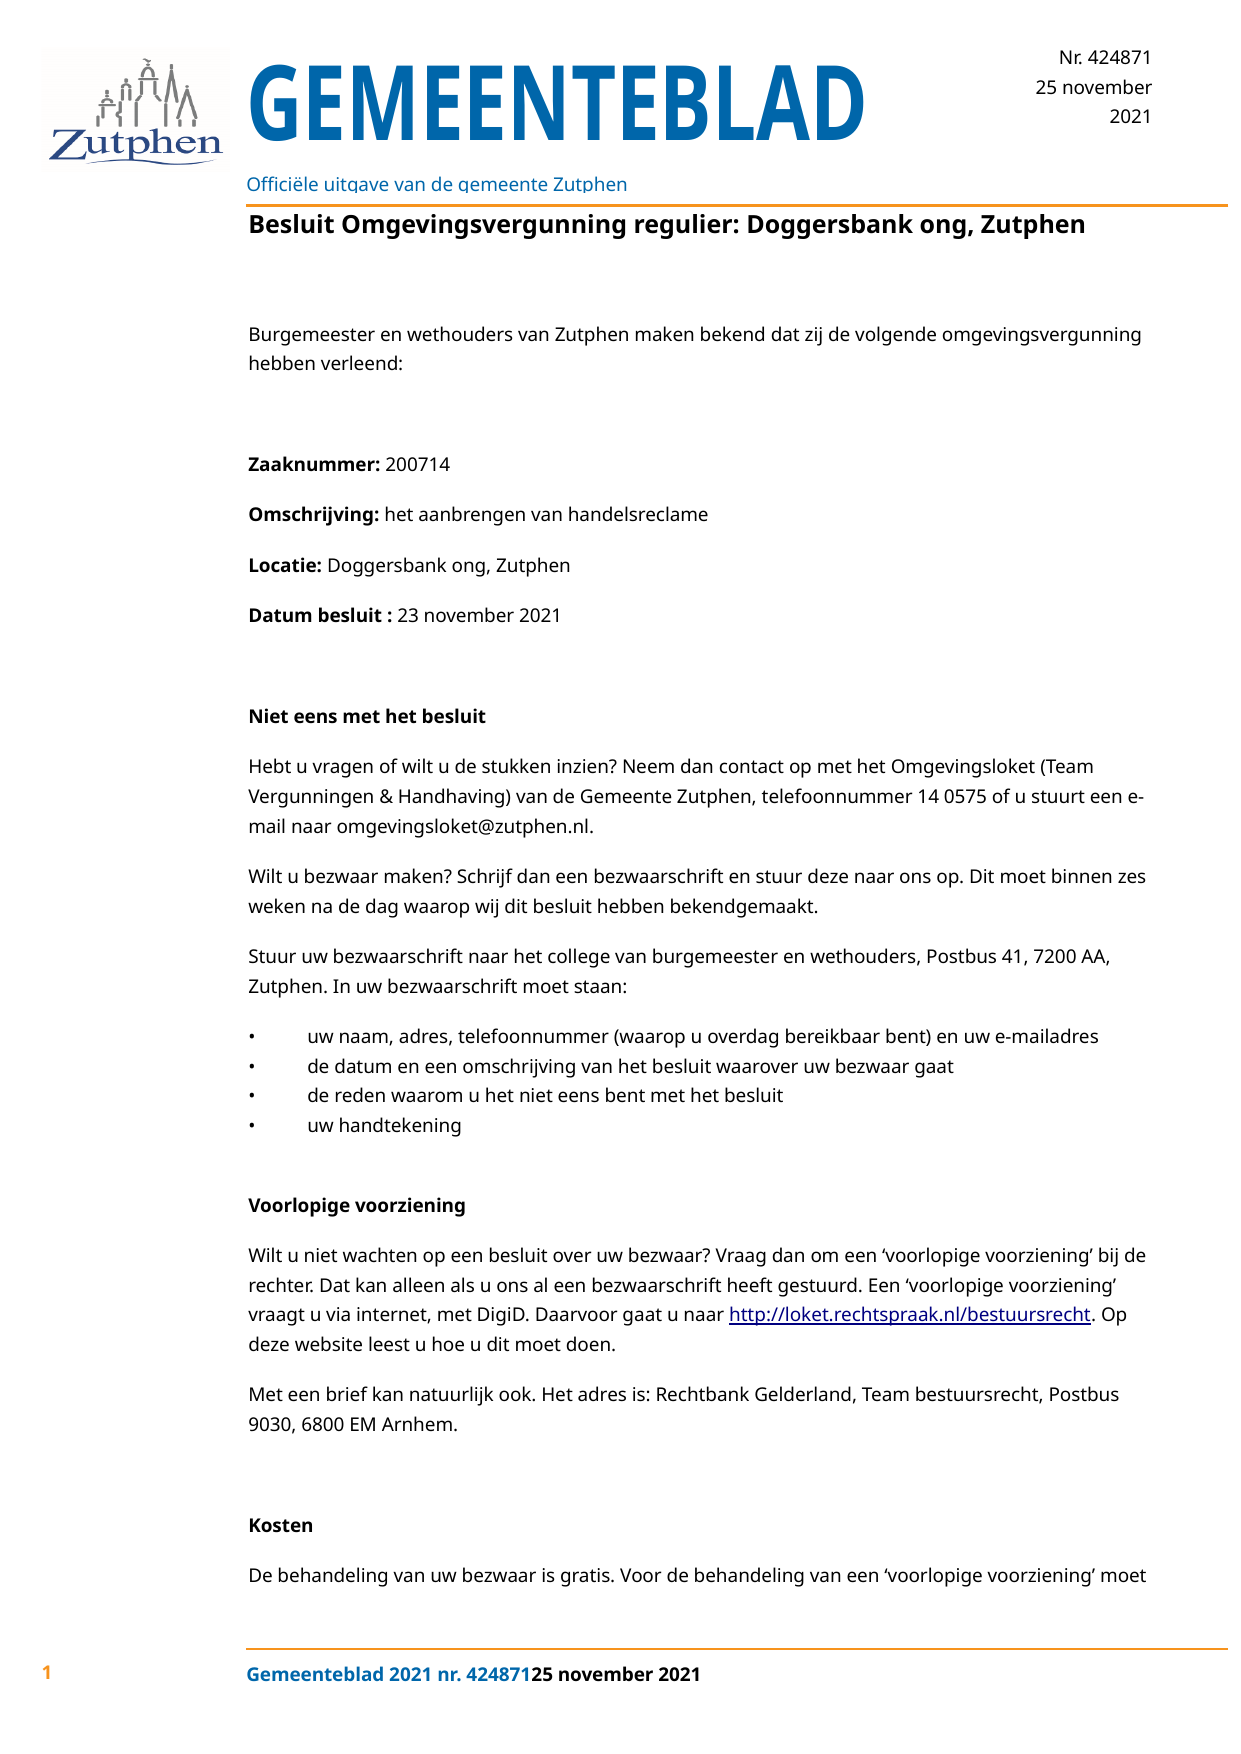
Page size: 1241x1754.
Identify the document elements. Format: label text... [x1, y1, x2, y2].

text Zaaknummer: 200714 [248, 451, 1152, 477]
text Wilt u niet wachten op een besluit over uw bezwaar? Vraag dan om een ‘voorlopige voorziening’ bij de rechter. Dat kan alleen als u ons al een bezwaarschrift heeft gestuurd. Een ‘voorlopige voorziening’ vraagt u via internet, met DigiD. Daarvoor gaat u naar http://loket.rechtspraak.nl/bestuursrecht. Op deze website leest u hoe u dit moet doen. [248, 1242, 1152, 1357]
text Hebt u vragen of wilt u de stukken inzien? Neem dan contact op met het Omgevingsloket (Team Vergunningen & Handhaving) van de Gemeente Zutphen, telefoonnummer 14 0575 of u stuurt een e-mail naar omgevingsloket@zutphen.nl. [248, 754, 1152, 838]
list de datum en een omschrijving van het besluit waarover uw bezwaar gaat [248, 1053, 1152, 1078]
text Niet eens met het besluit [248, 703, 1152, 729]
list de reden waarom u het niet eens bent met het besluit [248, 1082, 1152, 1108]
text Stuur uw bezwaarschrift naar het college van burgemeester en wethouders, Postbus 41, 7200 AA, Zutphen. In uw bezwaarschrift moet staan: [248, 943, 1152, 998]
text De behandeling van uw bezwaar is gratis. Voor de behandeling van een ‘voorlopige voorziening’ moet [248, 1562, 1152, 1588]
text Omschrijving: het aanbrengen van handelsreclame [248, 502, 1152, 527]
text Kosten [248, 1512, 1152, 1538]
list uw handtekening [248, 1112, 1152, 1138]
text Wilt u bezwaar maken? Schrijf dan een bezwaarschrift en stuur deze naar ons op. Dit moet binnen zes weken na de dag waarop wij dit besluit hebben bekendgemaakt. [248, 863, 1152, 918]
text Besluit Omgevingsvergunning regulier: Doggersbank ong, Zutphen [248, 207, 1152, 241]
picture [41, 47, 231, 172]
text Locatie: Doggersbank ong, Zutphen [248, 552, 1152, 578]
list uw naam, adres, telefoonnummer (waarop u overdag bereikbaar bent) en uw e-mailadres [248, 1023, 1152, 1049]
text Burgemeester en wethouders van Zutphen maken bekend dat zij de volgende omgevingsvergunning hebben verleend: [248, 321, 1152, 376]
text Datum besluit : 23 november 2021 [248, 602, 1152, 628]
text Met een brief kan natuurlijk ook. Het adres is: Rechtbank Gelderland, Team bestuursrecht, Postbus 9030, 6800 EM Arnhem. [248, 1382, 1152, 1437]
text Voorlopige voorziening [248, 1192, 1152, 1218]
